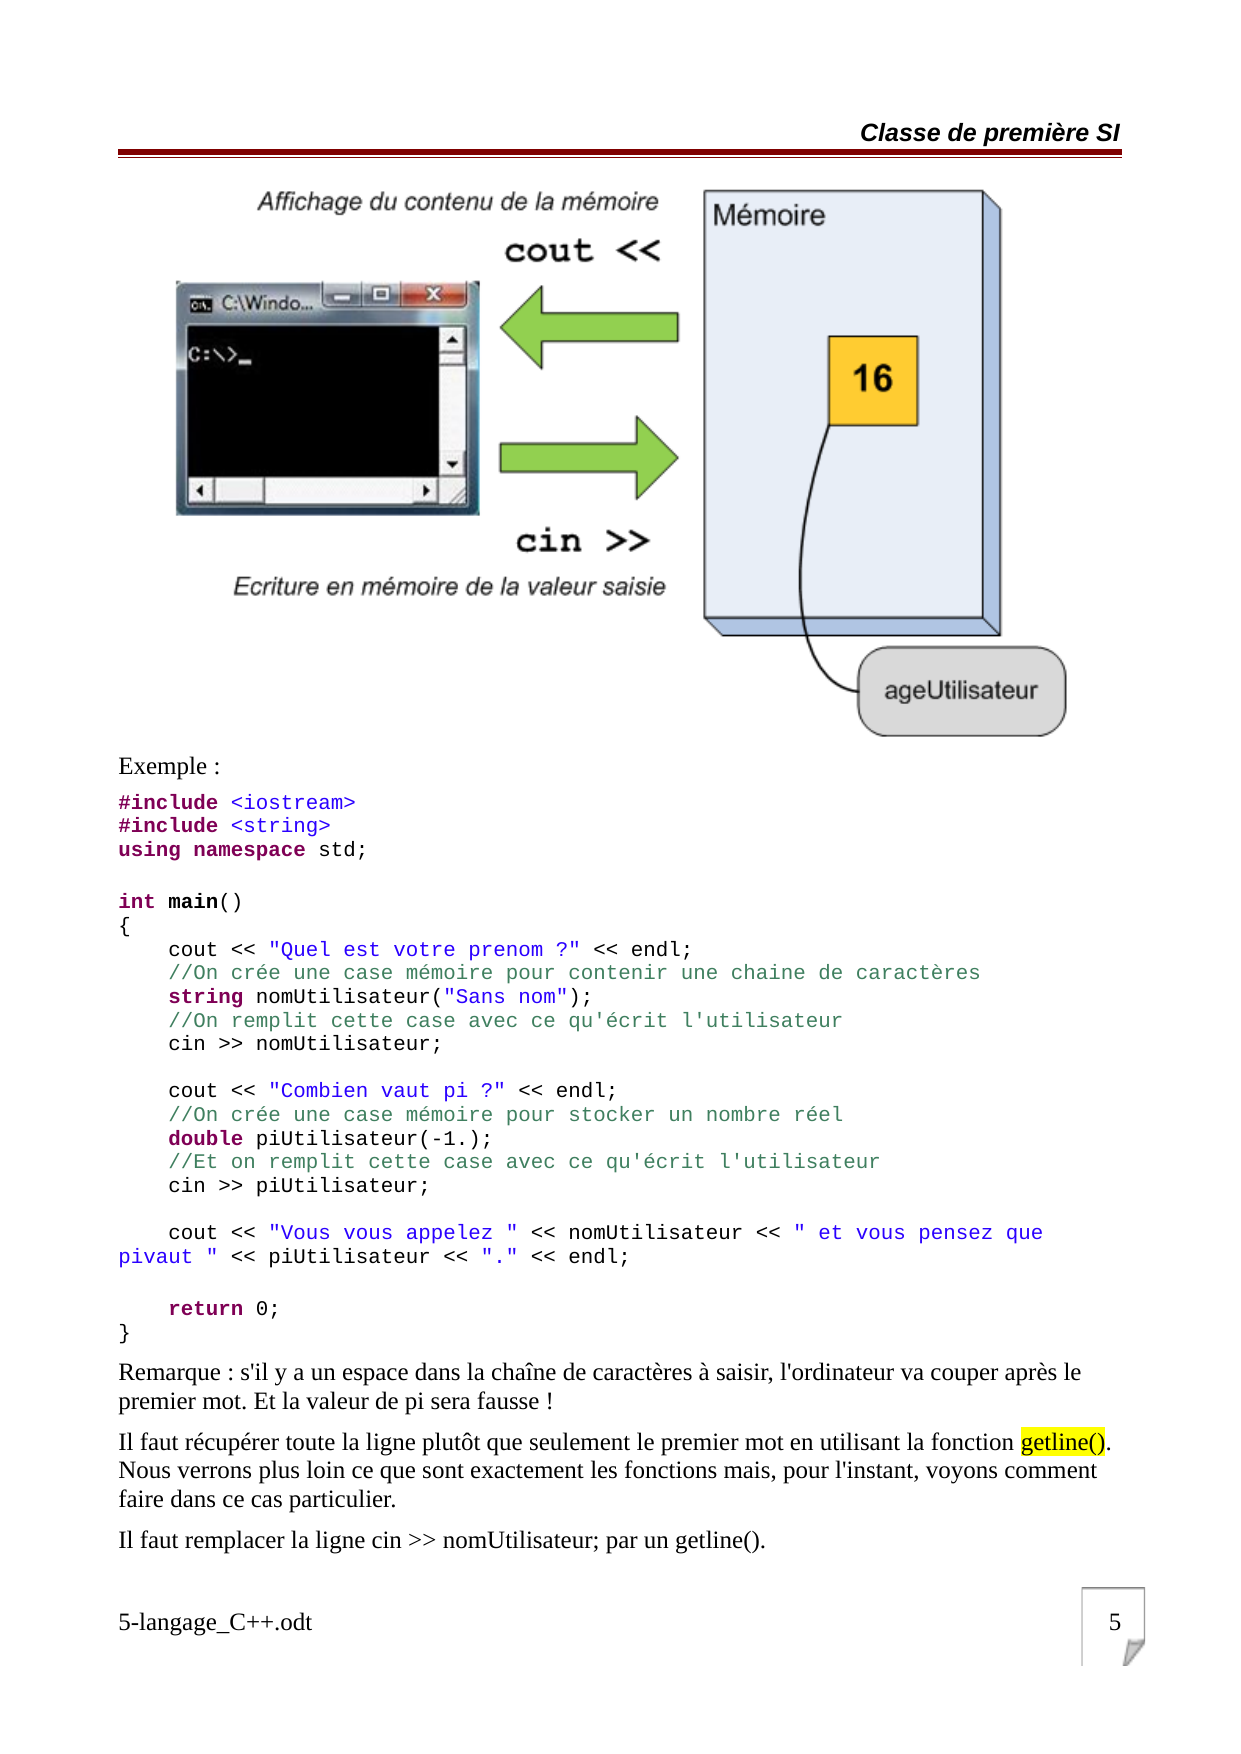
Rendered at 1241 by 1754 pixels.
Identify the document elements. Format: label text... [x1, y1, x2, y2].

text int main() [118, 891, 1122, 915]
text cout << "Vous vous appelez " << nomUtilisateur << " et vous pensez que pivaut " << piUtilisateur << "." << endl; [118, 1222, 1122, 1270]
text cin >> piUtilisateur; [118, 1175, 1122, 1199]
text //Et on remplit cette case avec ce qu'écrit l'utilisateur [118, 1151, 1122, 1175]
picture [167, 187, 1073, 740]
text //On remplit cette case avec ce qu'écrit l'utilisateur [118, 1009, 1122, 1033]
text double piUtilisateur(-1.); [118, 1128, 1122, 1151]
text Il faut remplacer la ligne cin >> nomUtilisateur; par un getline(). [118, 1525, 1122, 1553]
text using namespace std; [118, 839, 1122, 863]
text Remarque : s'il y a un espace dans la chaîne de caractères à saisir, l'ordinateur va couper après le premier mot. Et la valeur de pi sera fausse ! [118, 1357, 1122, 1415]
text string nomUtilisateur("Sans nom"); [118, 986, 1122, 1009]
text Exemple : [118, 751, 1122, 780]
text //On crée une case mémoire pour contenir une chaine de caractères [118, 962, 1122, 986]
text //On crée une case mémoire pour stocker un nombre réel [118, 1104, 1122, 1128]
text Il faut récupérer toute la ligne plutôt que seulement le premier mot en utilisant la fonction getline(). Nous verrons plus loin ce que sont exactement les fonctions mais, pour l'instant, voyons comment faire dans ce cas particulier. [118, 1427, 1122, 1513]
text cout << "Quel est votre prenom ?" << endl; [118, 939, 1122, 962]
text #include <string> [118, 815, 1122, 839]
text return 0; [118, 1298, 1122, 1322]
text cin >> nomUtilisateur; [118, 1033, 1122, 1057]
text #include <iostream> [118, 792, 1122, 815]
text } [118, 1322, 1122, 1346]
text cout << "Combien vaut pi ?" << endl; [118, 1081, 1122, 1104]
text { [118, 915, 1122, 939]
